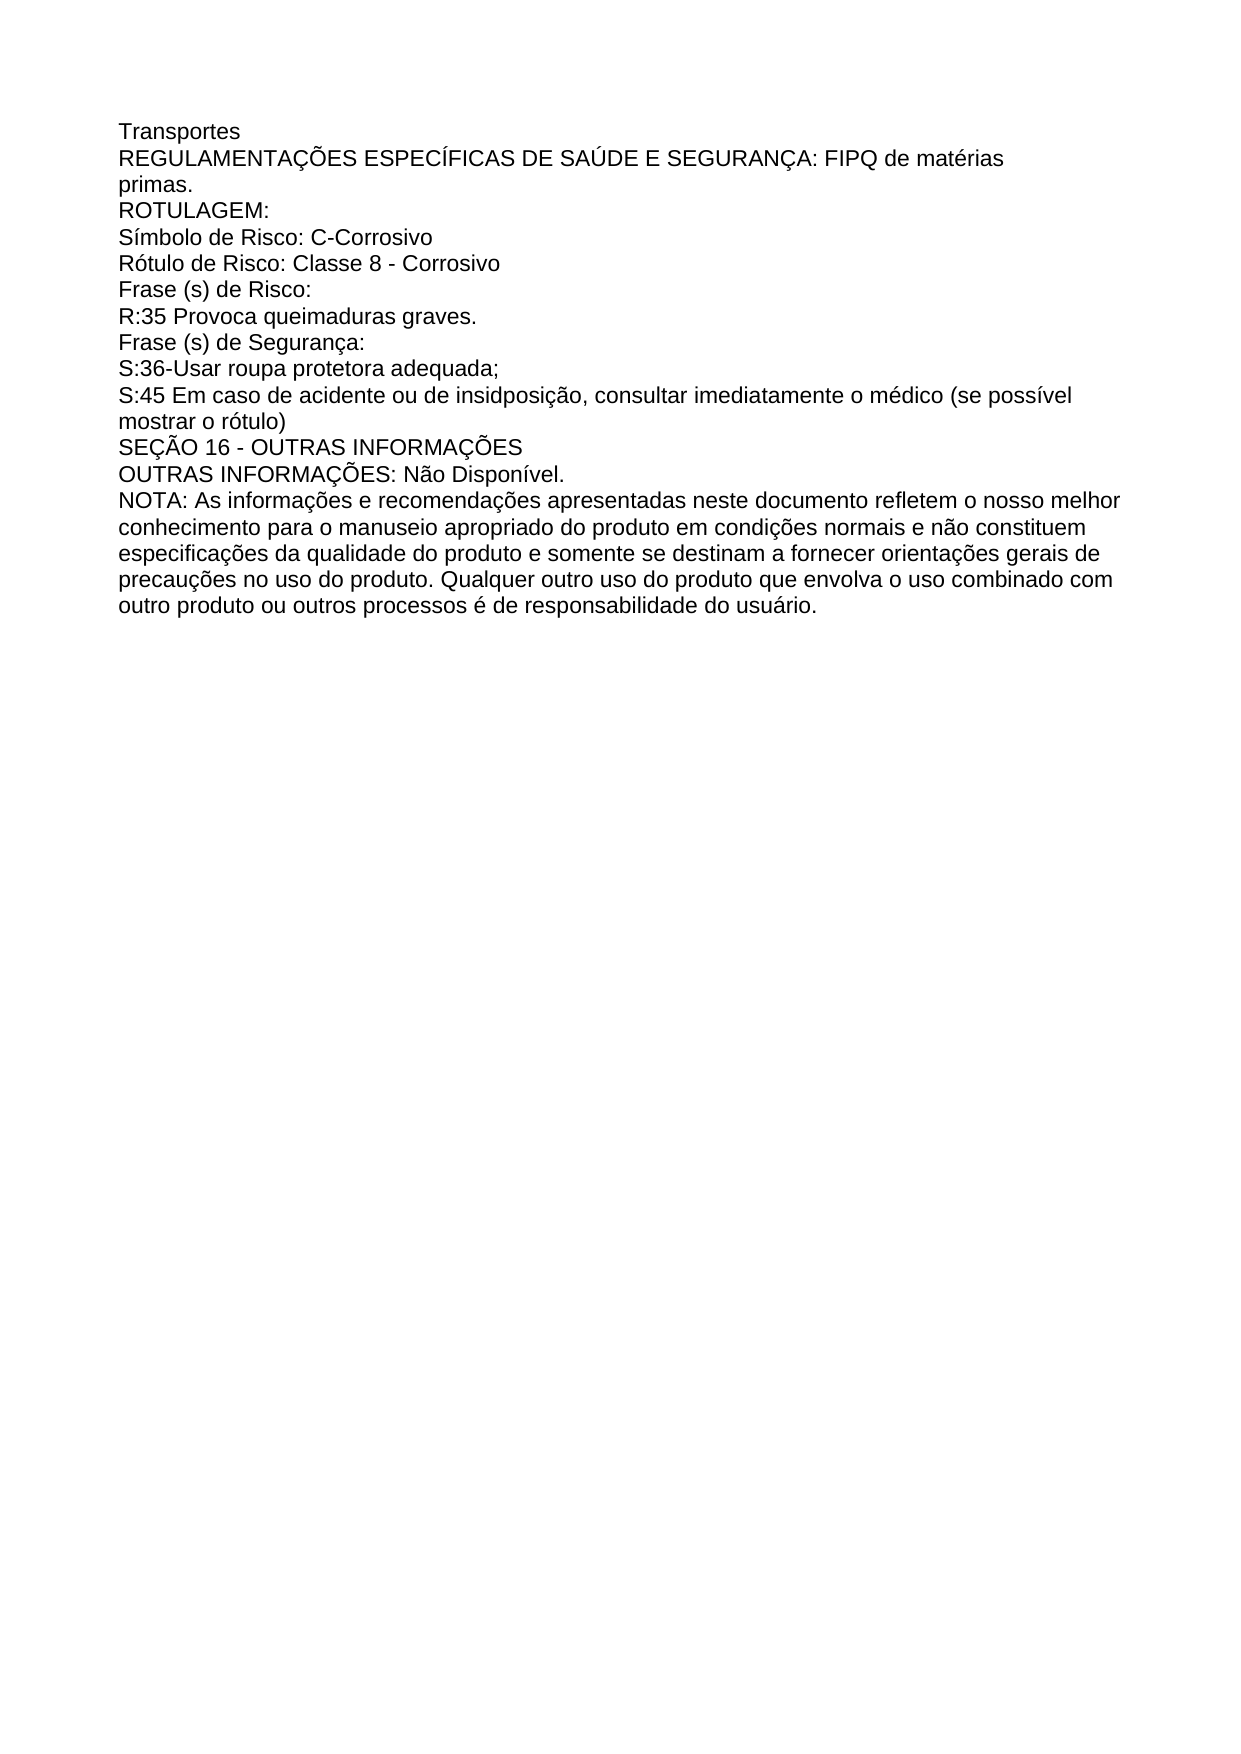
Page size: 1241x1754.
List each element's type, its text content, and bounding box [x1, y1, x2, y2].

text Rótulo de Risco: Classe 8 - Corrosivo [118, 250, 1122, 276]
text REGULAMENTAÇÕES ESPECÍFICAS DE SAÚDE E SEGURANÇA: FIPQ de matérias [118, 144, 1122, 171]
text S:36-Usar roupa protetora adequada; [118, 355, 1122, 382]
text NOTA: As informações e recomendações apresentadas neste documento refletem o nosso melhor conhecimento para o manuseio apropriado do produto em condições normais e não constituem especificações da qualidade do produto e somente se destinam a fornecer orientações gerais de precauções no uso do produto. Qualquer outro uso do produto que envolva o uso combinado com outro produto ou outros processos é de responsabilidade do usuário. [118, 487, 1122, 619]
text Símbolo de Risco: C-Corrosivo [118, 223, 1122, 250]
text SEÇÃO 16 - OUTRAS INFORMAÇÕES [118, 434, 1122, 461]
text Frase (s) de Segurança: [118, 329, 1122, 355]
text Frase (s) de Risco: [118, 276, 1122, 303]
text Transportes [118, 118, 1122, 144]
text OUTRAS INFORMAÇÕES: Não Disponível. [118, 461, 1122, 487]
text S:45 Em caso de acidente ou de insidposição, consultar imediatamente o médico (se possível mostrar o rótulo) [118, 382, 1122, 434]
text primas. [118, 171, 1122, 197]
text ROTULAGEM: [118, 197, 1122, 223]
text R:35 Provoca queimaduras graves. [118, 303, 1122, 329]
